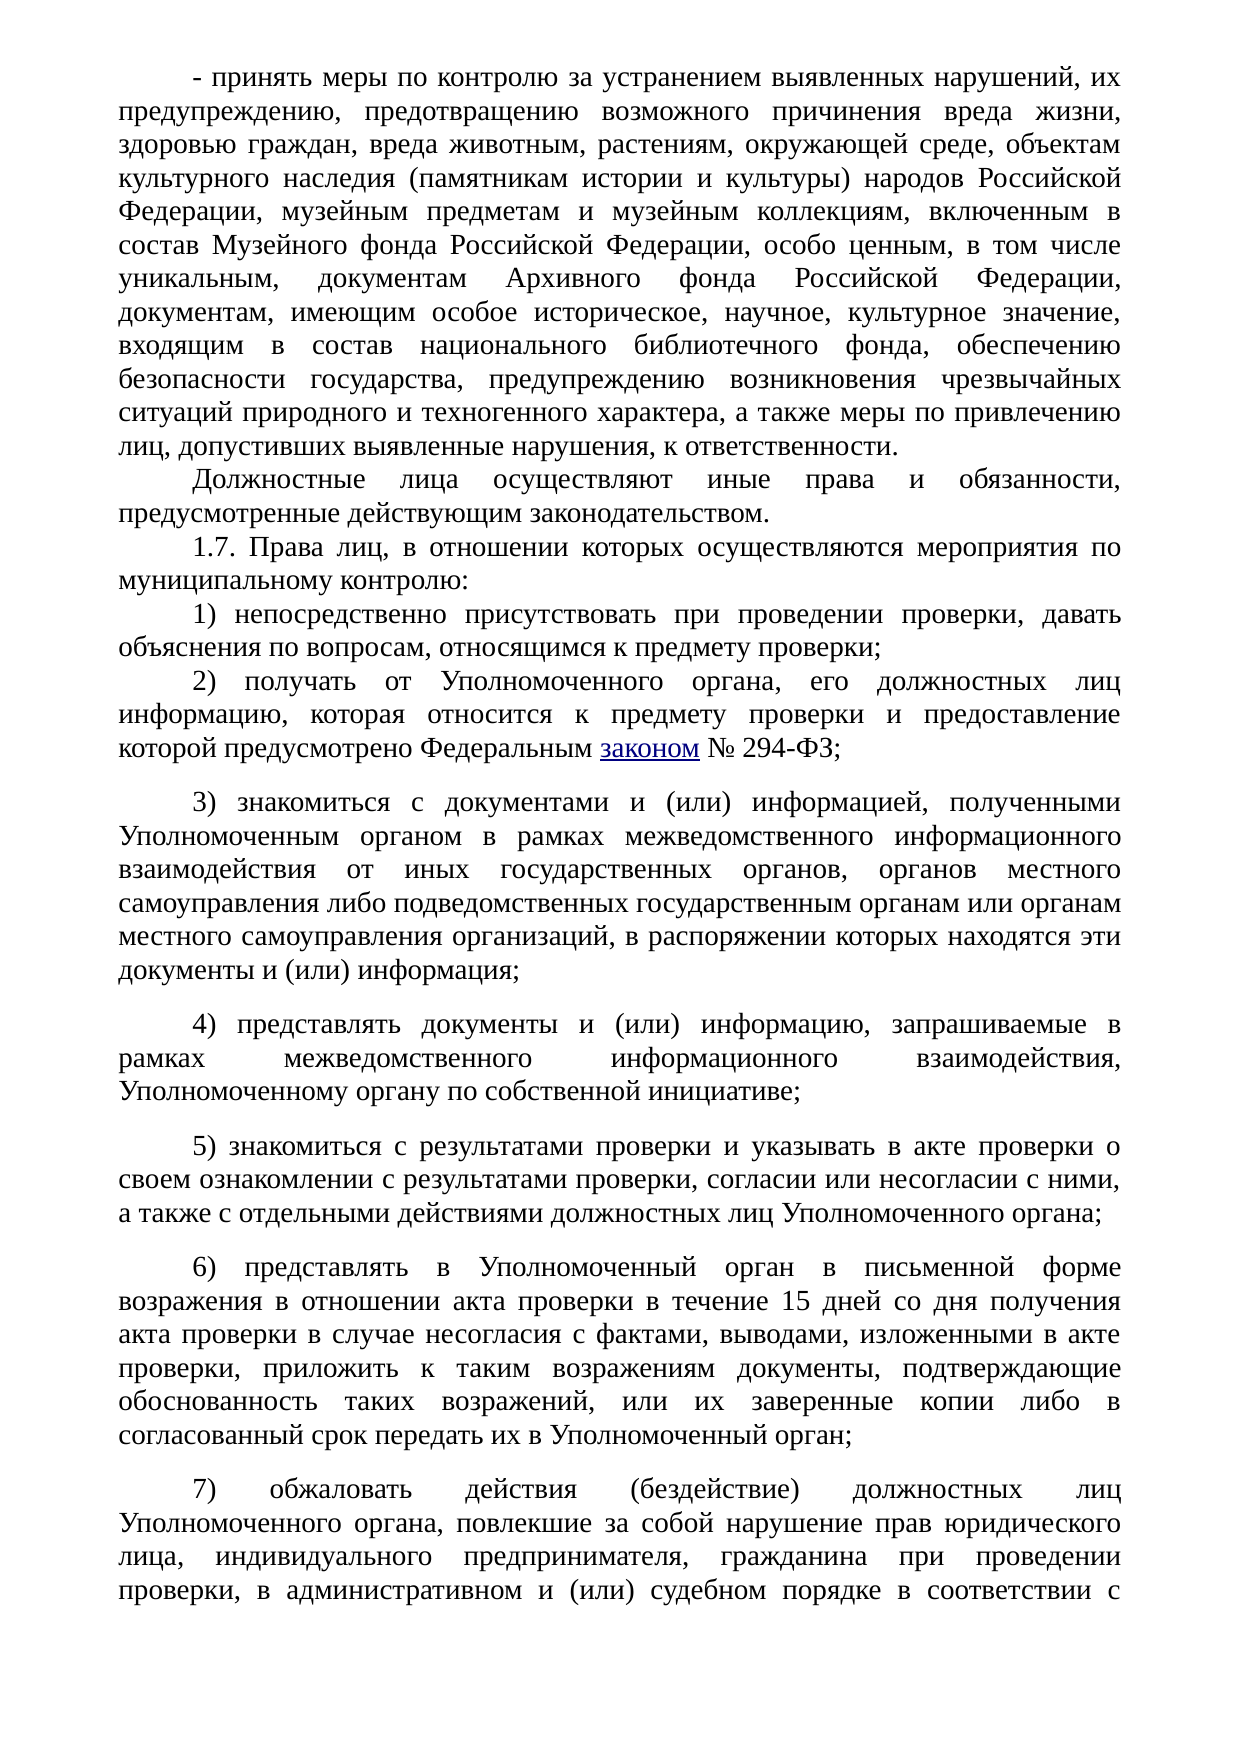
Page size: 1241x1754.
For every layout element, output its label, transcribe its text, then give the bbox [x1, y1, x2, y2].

text 2) получать от Уполномоченного органа, его должностных лиц информацию, которая относится к предмету проверки и предоставление которой предусмотрено Федеральным законом № 294-ФЗ; [118, 663, 1122, 763]
text 4) представлять документы и (или) информацию, запрашиваемые в рамках межведомственного информационного взаимодействия, Уполномоченному органу по собственной инициативе; [118, 1006, 1122, 1107]
text Должностные лица осуществляют иные права и обязанности, предусмотренные действующим законодательством. [118, 462, 1122, 529]
text 1.7. Права лиц, в отношении которых осуществляются мероприятия по муниципальному контролю: [118, 529, 1122, 596]
text 6) представлять в Уполномоченный орган в письменной форме возражения в отношении акта проверки в течение 15 дней со дня получения акта проверки в случае несогласия с фактами, выводами, изложенными в акте проверки, приложить к таким возражениям документы, подтверждающие обоснованность таких возражений, или их заверенные копии либо в согласованный срок передать их в Уполномоченный орган; [118, 1249, 1122, 1451]
text - принять меры по контролю за устранением выявленных нарушений, их предупреждению, предотвращению возможного причинения вреда жизни, здоровью граждан, вреда животным, растениям, окружающей среде, объектам культурного наследия (памятникам истории и культуры) народов Российской Федерации, музейным предметам и музейным коллекциям, включенным в состав Музейного фонда Российской Федерации, особо ценным, в том числе уникальным, документам Архивного фонда Российской Федерации, документам, имеющим особое историческое, научное, культурное значение, входящим в состав национального библиотечного фонда, обеспечению безопасности государства, предупреждению возникновения чрезвычайных ситуаций природного и техногенного характера, а также меры по привлечению лиц, допустивших выявленные нарушения, к ответственности. [118, 59, 1122, 462]
text 7) обжаловать действия (бездействие) должностных лиц Уполномоченного органа, повлекшие за собой нарушение прав юридического лица, индивидуального предпринимателя, гражданина при проведении проверки, в административном и (или) судебном порядке в соответствии с [118, 1471, 1122, 1606]
text 1) непосредственно присутствовать при проведении проверки, давать объяснения по вопросам, относящимся к предмету проверки; [118, 596, 1122, 663]
text 3) знакомиться с документами и (или) информацией, полученными Уполномоченным органом в рамках межведомственного информационного взаимодействия от иных государственных органов, органов местного самоуправления либо подведомственных государственным органам или органам местного самоуправления организаций, в распоряжении которых находятся эти документы и (или) информация; [118, 784, 1122, 986]
text 5) знакомиться с результатами проверки и указывать в акте проверки о своем ознакомлении с результатами проверки, согласии или несогласии с ними, а также с отдельными действиями должностных лиц Уполномоченного органа; [118, 1128, 1122, 1228]
